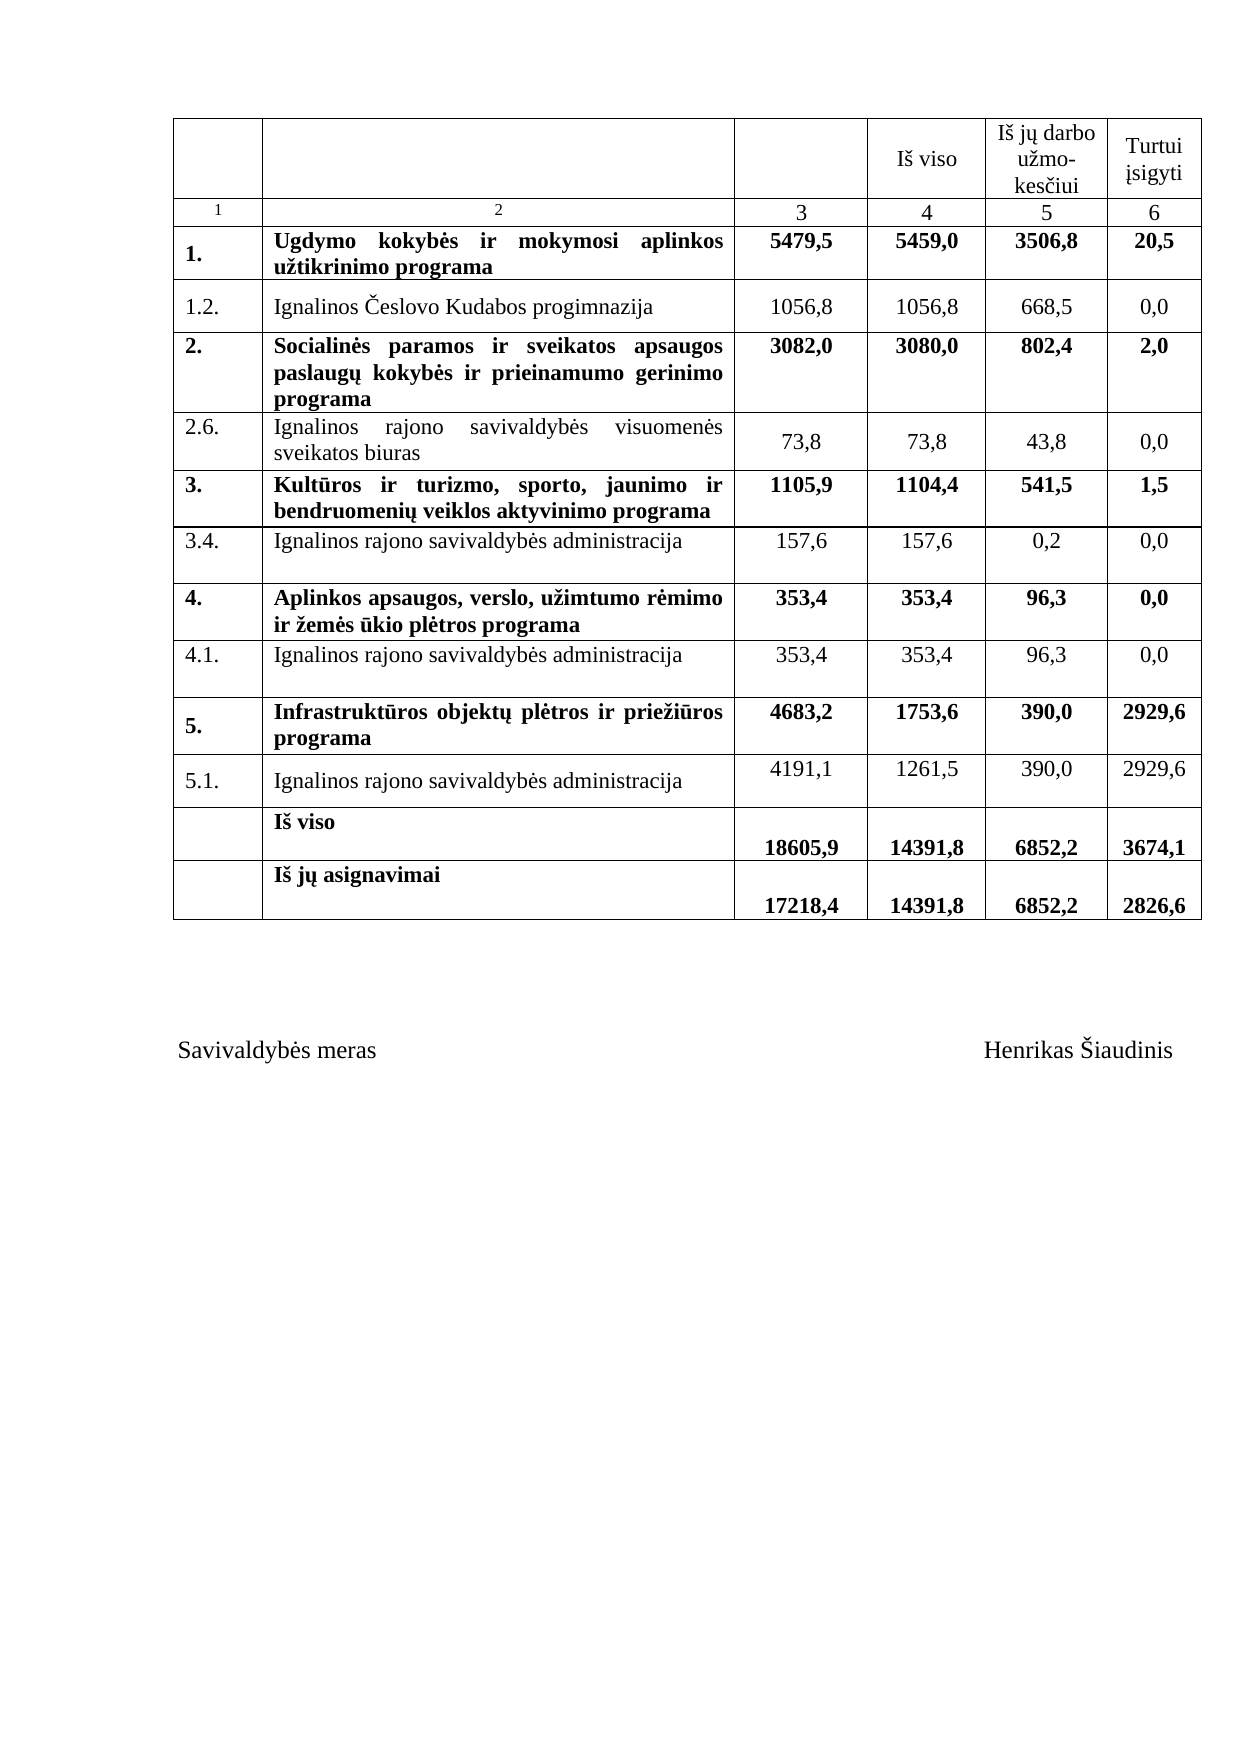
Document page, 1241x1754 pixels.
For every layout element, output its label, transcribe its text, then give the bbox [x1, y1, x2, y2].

table_cell 4191,1 [735, 755, 867, 807]
table_cell Iš jų asignavimai [263, 861, 734, 919]
table_cell 2.6. [174, 413, 262, 470]
table_cell Ignalinos rajono savivaldybės administracija [263, 755, 734, 807]
table_cell Ugdymo kokybės ir mokymosi aplinkos užtikrinimo programa [263, 227, 734, 279]
table_cell 1261,5 [868, 755, 985, 807]
table_cell Ignalinos rajono savivaldybės administracija [263, 641, 734, 697]
table_cell 1. [174, 227, 262, 279]
table_cell 1104,4 [868, 471, 985, 526]
table_cell Ignalinos rajono savivaldybės visuomenės sveikatos biuras [263, 413, 734, 470]
table_cell 390,0 [986, 698, 1107, 753]
table_cell 3.4. [174, 528, 262, 583]
table_cell 43,8 [986, 413, 1107, 470]
table_cell 6852,2 [986, 861, 1107, 919]
table_cell Ignalinos rajono savivaldybės administracija [263, 528, 734, 583]
table_cell 0,0 [1108, 584, 1201, 640]
table_cell 3. [174, 471, 262, 526]
table_cell 1,5 [1108, 471, 1201, 526]
table_cell 1105,9 [735, 471, 867, 526]
table_cell Iš jų darbo užmo-kesčiui [986, 119, 1107, 198]
table_cell 1 [174, 199, 262, 226]
table_cell 0,0 [1108, 280, 1201, 332]
table_cell Iš viso [868, 119, 985, 198]
table_cell Infrastruktūros objektų plėtros ir priežiūros programa [263, 698, 734, 753]
table_cell 2. [174, 333, 262, 412]
table_cell Socialinės paramos ir sveikatos apsaugos paslaugų kokybės ir prieinamumo gerinimo programa [263, 333, 734, 412]
table_cell 0,2 [986, 528, 1107, 583]
table_cell 390,0 [986, 755, 1107, 807]
table_cell [174, 861, 262, 919]
table_cell 4683,2 [735, 698, 867, 753]
table_cell 2929,6 [1108, 755, 1201, 807]
table_cell 3674,1 [1108, 808, 1201, 860]
table_cell 17218,4 [735, 861, 867, 919]
table_cell 353,4 [868, 584, 985, 640]
table_cell 73,8 [735, 413, 867, 470]
table_cell 2929,6 [1108, 698, 1201, 753]
table_cell 3080,0 [868, 333, 985, 412]
table_cell [174, 808, 262, 860]
table_cell 18605,9 [735, 808, 867, 860]
table_cell 4 [868, 199, 985, 226]
table_cell 157,6 [868, 528, 985, 583]
table_cell 5.1. [174, 755, 262, 807]
table_cell Turtui įsigyti [1108, 119, 1201, 198]
table_cell Aplinkos apsaugos, verslo, užimtumo rėmimo ir žemės ūkio plėtros programa [263, 584, 734, 640]
table_cell 2,0 [1108, 333, 1201, 412]
table_cell 5479,5 [735, 227, 867, 279]
table_cell Iš viso [263, 808, 734, 860]
table_cell Kultūros ir turizmo, sporto, jaunimo ir bendruomenių veiklos aktyvinimo programa [263, 471, 734, 526]
table_cell 3 [735, 199, 867, 226]
table_cell 96,3 [986, 641, 1107, 697]
table_cell Ignalinos Česlovo Kudabos progimnazija [263, 280, 734, 332]
text Savivaldybės meras Henrikas Šiaudinis [177, 1035, 1181, 1063]
table_header [174, 119, 262, 198]
table_cell 157,6 [735, 528, 867, 583]
table_cell 0,0 [1108, 641, 1201, 697]
table_cell 3082,0 [735, 333, 867, 412]
table_cell 353,4 [735, 584, 867, 640]
table_cell 353,4 [868, 641, 985, 697]
table_cell 5 [986, 199, 1107, 226]
table_cell 1056,8 [735, 280, 867, 332]
table_cell 1056,8 [868, 280, 985, 332]
table_cell 802,4 [986, 333, 1107, 412]
table_header [263, 119, 734, 198]
table_cell 73,8 [868, 413, 985, 470]
table_cell 668,5 [986, 280, 1107, 332]
table_cell 14391,8 [868, 808, 985, 860]
table_cell 96,3 [986, 584, 1107, 640]
table_cell 2 [263, 199, 734, 226]
table_cell 1753,6 [868, 698, 985, 753]
table_header [735, 119, 867, 198]
table_cell 20,5 [1108, 227, 1201, 279]
table_cell 0,0 [1108, 528, 1201, 583]
table_cell 6852,2 [986, 808, 1107, 860]
table_cell 4.1. [174, 641, 262, 697]
table_cell 5459,0 [868, 227, 985, 279]
table_cell 4. [174, 584, 262, 640]
table_cell 14391,8 [868, 861, 985, 919]
table_cell 1.2. [174, 280, 262, 332]
table_cell 3506,8 [986, 227, 1107, 279]
table_cell 0,0 [1108, 413, 1201, 470]
table_cell 541,5 [986, 471, 1107, 526]
table_cell 6 [1108, 199, 1201, 226]
table_cell 5. [174, 698, 262, 753]
table_cell 2826,6 [1108, 861, 1201, 919]
table_cell 353,4 [735, 641, 867, 697]
